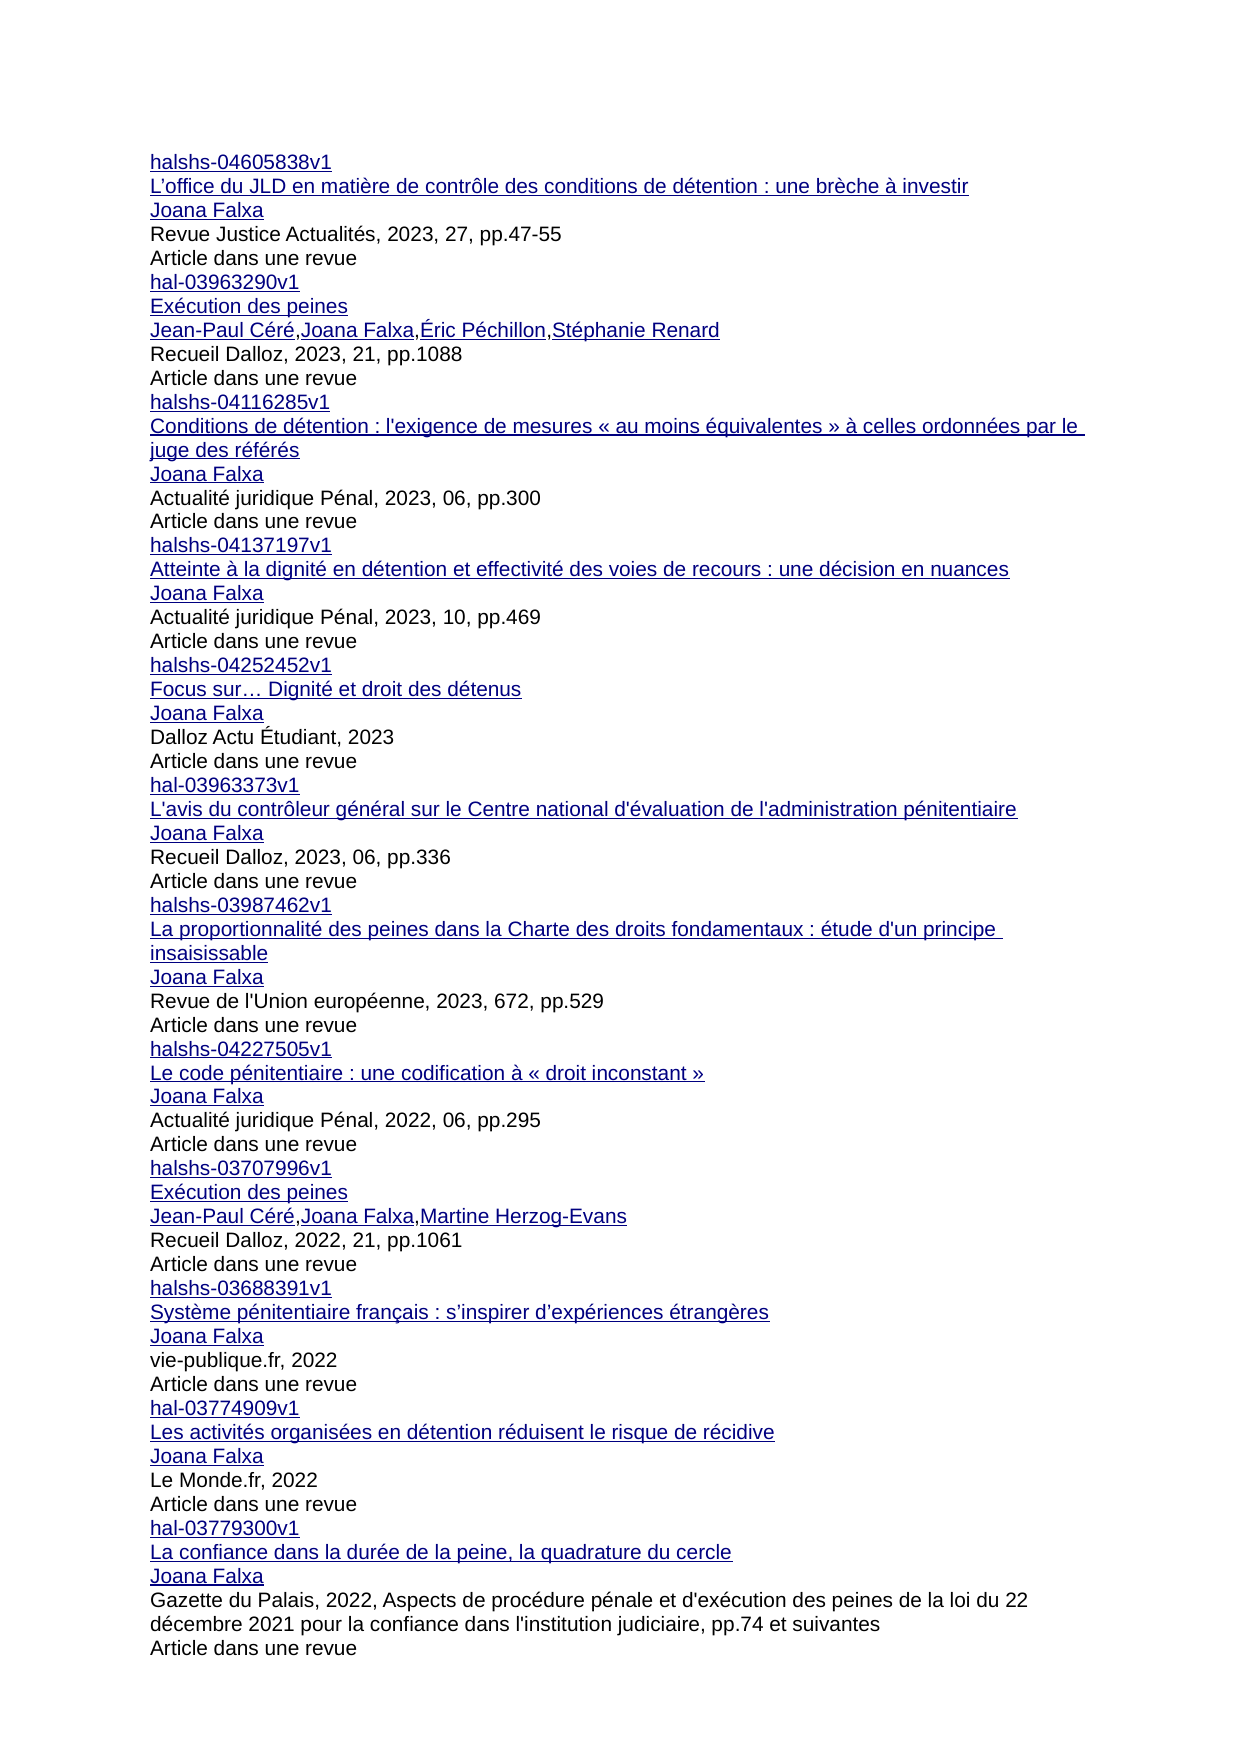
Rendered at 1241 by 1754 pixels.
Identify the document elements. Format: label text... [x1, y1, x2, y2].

table_cell Le code pénitentiaire : une codification à « droit inconstant » Joana Falxa Actualité juridique Pénal, 2022, 06, pp.295 Article dans une revue halshs-03707996v1 [150, 1060, 1090, 1180]
table_cell Atteinte à la dignité en détention et effectivité des voies de recours : une décision en nuances Joana Falxa Actualité juridique Pénal, 2023, 10, pp.469 Article dans une revue halshs-04252452v1 [150, 557, 1090, 677]
table_cell Les activités organisées en détention réduisent le risque de récidive Joana Falxa Le Monde.fr, 2022 Article dans une revue hal-03779300v1 [150, 1420, 1090, 1539]
table_cell La proportionnalité des peines dans la Charte des droits fondamentaux : étude d'un principe insaisissable Joana Falxa Revue de l'Union européenne, 2023, 672, pp.529 Article dans une revue halshs-04227505v1 [150, 917, 1090, 1060]
table_cell La confiance dans la durée de la peine, la quadrature du cercle Joana Falxa Gazette du Palais, 2022, Aspects de procédure pénale et d'exécution des peines de la loi du 22 décembre 2021 pour la confiance dans l'institution judiciaire, pp.74 et suivantes Article dans une revue [150, 1540, 1090, 1659]
table_cell Système pénitentiaire français : s’inspirer d’expériences étrangères Joana Falxa vie-publique.fr, 2022 Article dans une revue hal-03774909v1 [150, 1300, 1090, 1420]
table_cell Exécution des peines Jean-Paul Céré,Joana Falxa,Éric Péchillon,Stéphanie Renard Recueil Dalloz, 2023, 21, pp.1088 Article dans une revue halshs-04116285v1 [150, 294, 1090, 413]
table_cell L'avis du contrôleur général sur le Centre national d'évaluation de l'administration pénitentiaire Joana Falxa Recueil Dalloz, 2023, 06, pp.336 Article dans une revue halshs-03987462v1 [150, 797, 1090, 917]
table_cell Focus sur… Dignité et droit des détenus Joana Falxa Dalloz Actu Étudiant, 2023 Article dans une revue hal-03963373v1 [150, 677, 1090, 797]
table_cell Exécution des peines Jean-Paul Céré,Joana Falxa,Martine Herzog-Evans Recueil Dalloz, 2022, 21, pp.1061 Article dans une revue halshs-03688391v1 [150, 1180, 1090, 1300]
table_cell Conditions de détention : l'exigence de mesures « au moins équivalentes » à celles ordonnées par le juge des référés Joana Falxa Actualité juridique Pénal, 2023, 06, pp.300 Article dans une revue halshs-04137197v1 [150, 414, 1090, 557]
table_cell halshs-04605838v1 [150, 150, 1090, 174]
table_cell L’office du JLD en matière de contrôle des conditions de détention : une brèche à investir Joana Falxa Revue Justice Actualités, 2023, 27, pp.47-55 Article dans une revue hal-03963290v1 [150, 174, 1090, 294]
